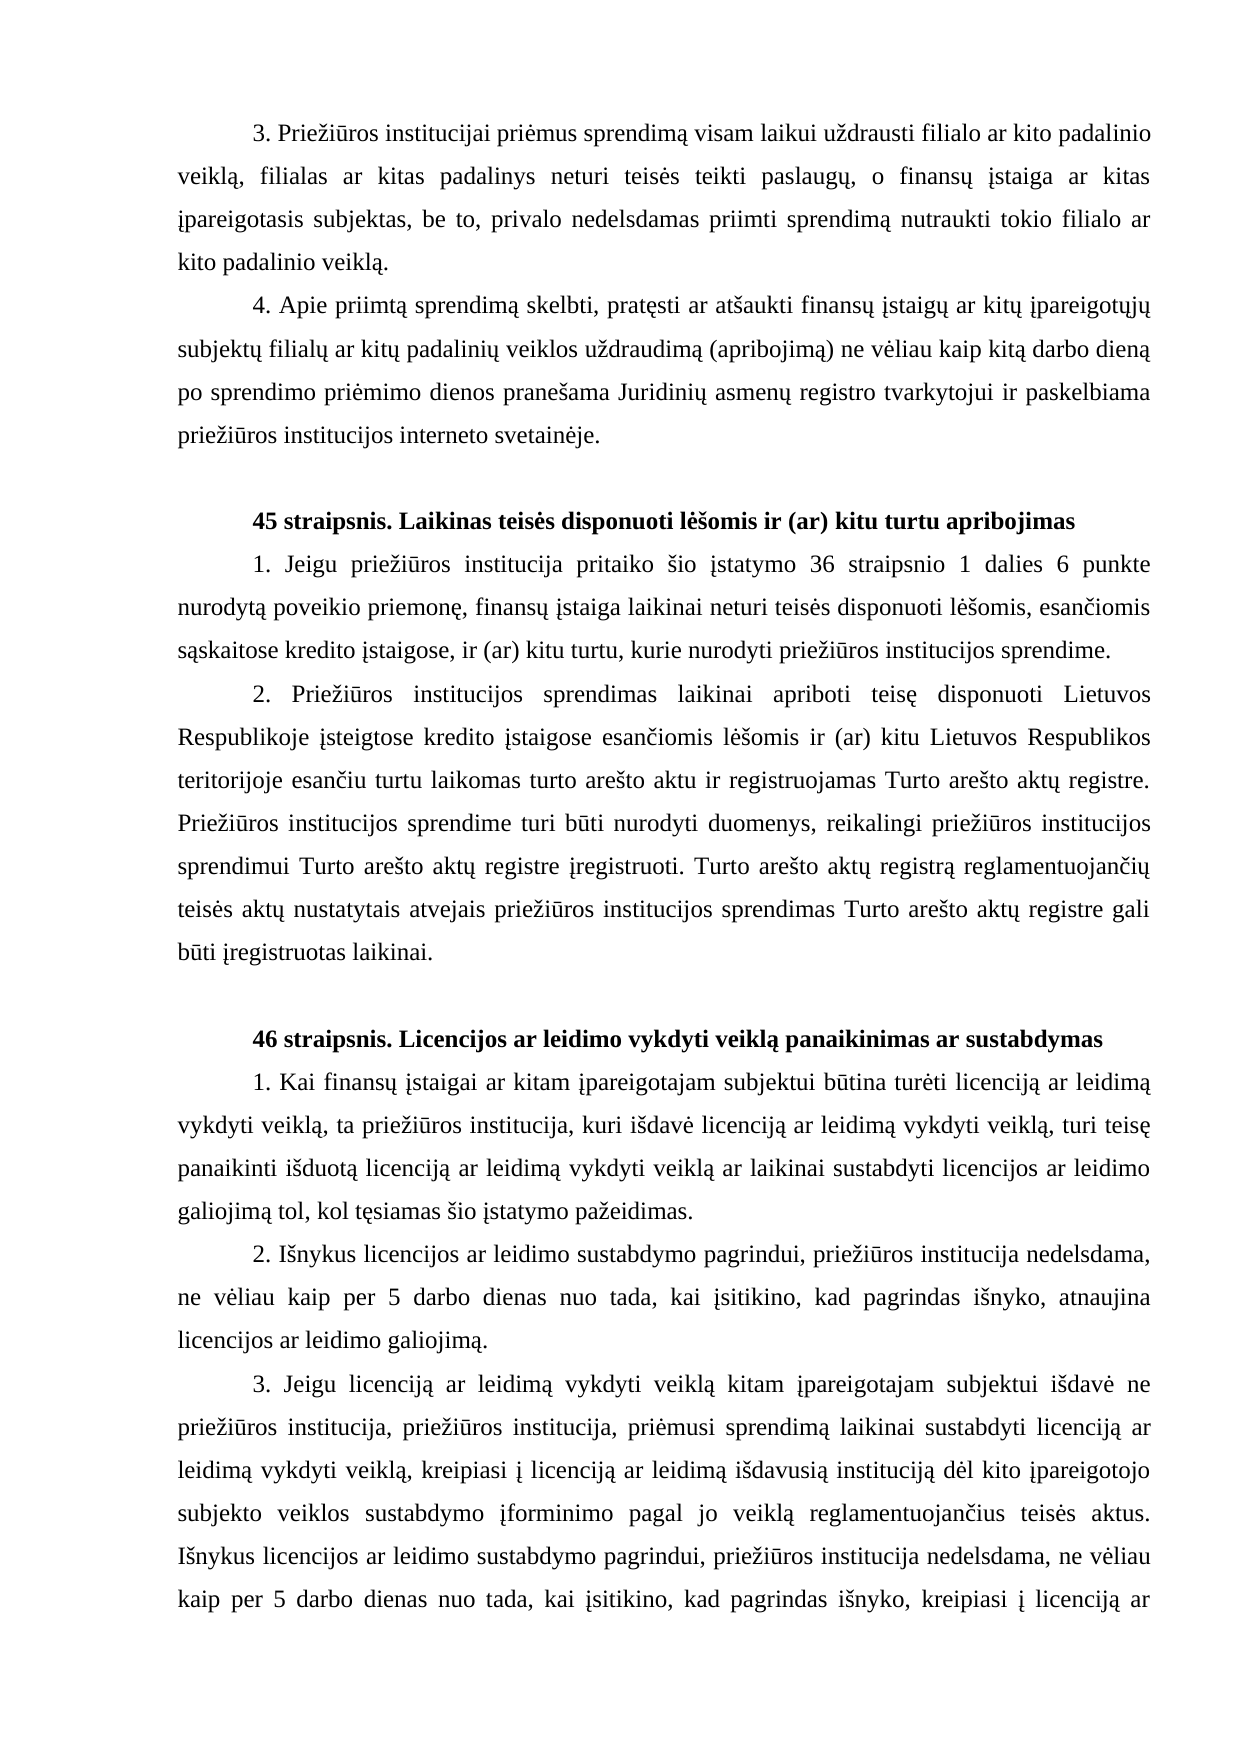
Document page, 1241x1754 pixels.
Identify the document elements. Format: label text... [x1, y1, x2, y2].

text 4. Apie priimtą sprendimą skelbti, pratęsti ar atšaukti finansų įstaigų ar kitų įpareigotųjų subjektų filialų ar kitų padalinių veiklos uždraudimą (apribojimą) ne vėliau kaip kitą darbo dieną po sprendimo priėmimo dienos pranešama Juridinių asmenų registro tvarkytojui ir paskelbiama priežiūros institucijos interneto svetainėje. [177, 291, 1152, 449]
text 46 straipsnis. Licencijos ar leidimo vykdyti veiklą panaikinimas ar sustabdymas [177, 1024, 1152, 1052]
text 45 straipsnis. Laikinas teisės disponuoti lėšomis ir (ar) kitu turtu apribojimas [177, 506, 1152, 535]
text 2. Išnykus licencijos ar leidimo sustabdymo pagrindui, priežiūros institucija nedelsdama, ne vėliau kaip per 5 darbo dienas nuo tada, kai įsitikino, kad pagrindas išnyko, atnaujina licencijos ar leidimo galiojimą. [177, 1239, 1152, 1354]
text 1. Kai finansų įstaigai ar kitam įpareigotajam subjektui būtina turėti licenciją ar leidimą vykdyti veiklą, ta priežiūros institucija, kuri išdavė licenciją ar leidimą vykdyti veiklą, turi teisę panaikinti išduotą licenciją ar leidimą vykdyti veiklą ar laikinai sustabdyti licencijos ar leidimo galiojimą tol, kol tęsiamas šio įstatymo pažeidimas. [177, 1067, 1152, 1225]
text 1. Jeigu priežiūros institucija pritaiko šio įstatymo 36 straipsnio 1 dalies 6 punkte nurodytą poveikio priemonę, finansų įstaiga laikinai neturi teisės disponuoti lėšomis, esančiomis sąskaitose kredito įstaigose, ir (ar) kitu turtu, kurie nurodyti priežiūros institucijos sprendime. [177, 549, 1152, 664]
text 3. Priežiūros institucijai priėmus sprendimą visam laikui uždrausti filialo ar kito padalinio veiklą, filialas ar kitas padalinys neturi teisės teikti paslaugų, o finansų įstaiga ar kitas įpareigotasis subjektas, be to, privalo nedelsdamas priimti sprendimą nutraukti tokio filialo ar kito padalinio veiklą. [177, 118, 1152, 276]
text 2. Priežiūros institucijos sprendimas laikinai apriboti teisę disponuoti Lietuvos Respublikoje įsteigtose kredito įstaigose esančiomis lėšomis ir (ar) kitu Lietuvos Respublikos teritorijoje esančiu turtu laikomas turto arešto aktu ir registruojamas Turto arešto aktų registre. Priežiūros institucijos sprendime turi būti nurodyti duomenys, reikalingi priežiūros institucijos sprendimui Turto arešto aktų registre įregistruoti. Turto arešto aktų registrą reglamentuojančių teisės aktų nustatytais atvejais priežiūros institucijos sprendimas Turto arešto aktų registre gali būti įregistruotas laikinai. [177, 679, 1152, 966]
text 3. Jeigu licenciją ar leidimą vykdyti veiklą kitam įpareigotajam subjektui išdavė ne priežiūros institucija, priežiūros institucija, priėmusi sprendimą laikinai sustabdyti licenciją ar leidimą vykdyti veiklą, kreipiasi į licenciją ar leidimą išdavusią instituciją dėl kito įpareigotojo subjekto veiklos sustabdymo įforminimo pagal jo veiklą reglamentuojančius teisės aktus. Išnykus licencijos ar leidimo sustabdymo pagrindui, priežiūros institucija nedelsdama, ne vėliau kaip per 5 darbo dienas nuo tada, kai įsitikino, kad pagrindas išnyko, kreipiasi į licenciją ar [177, 1369, 1152, 1613]
